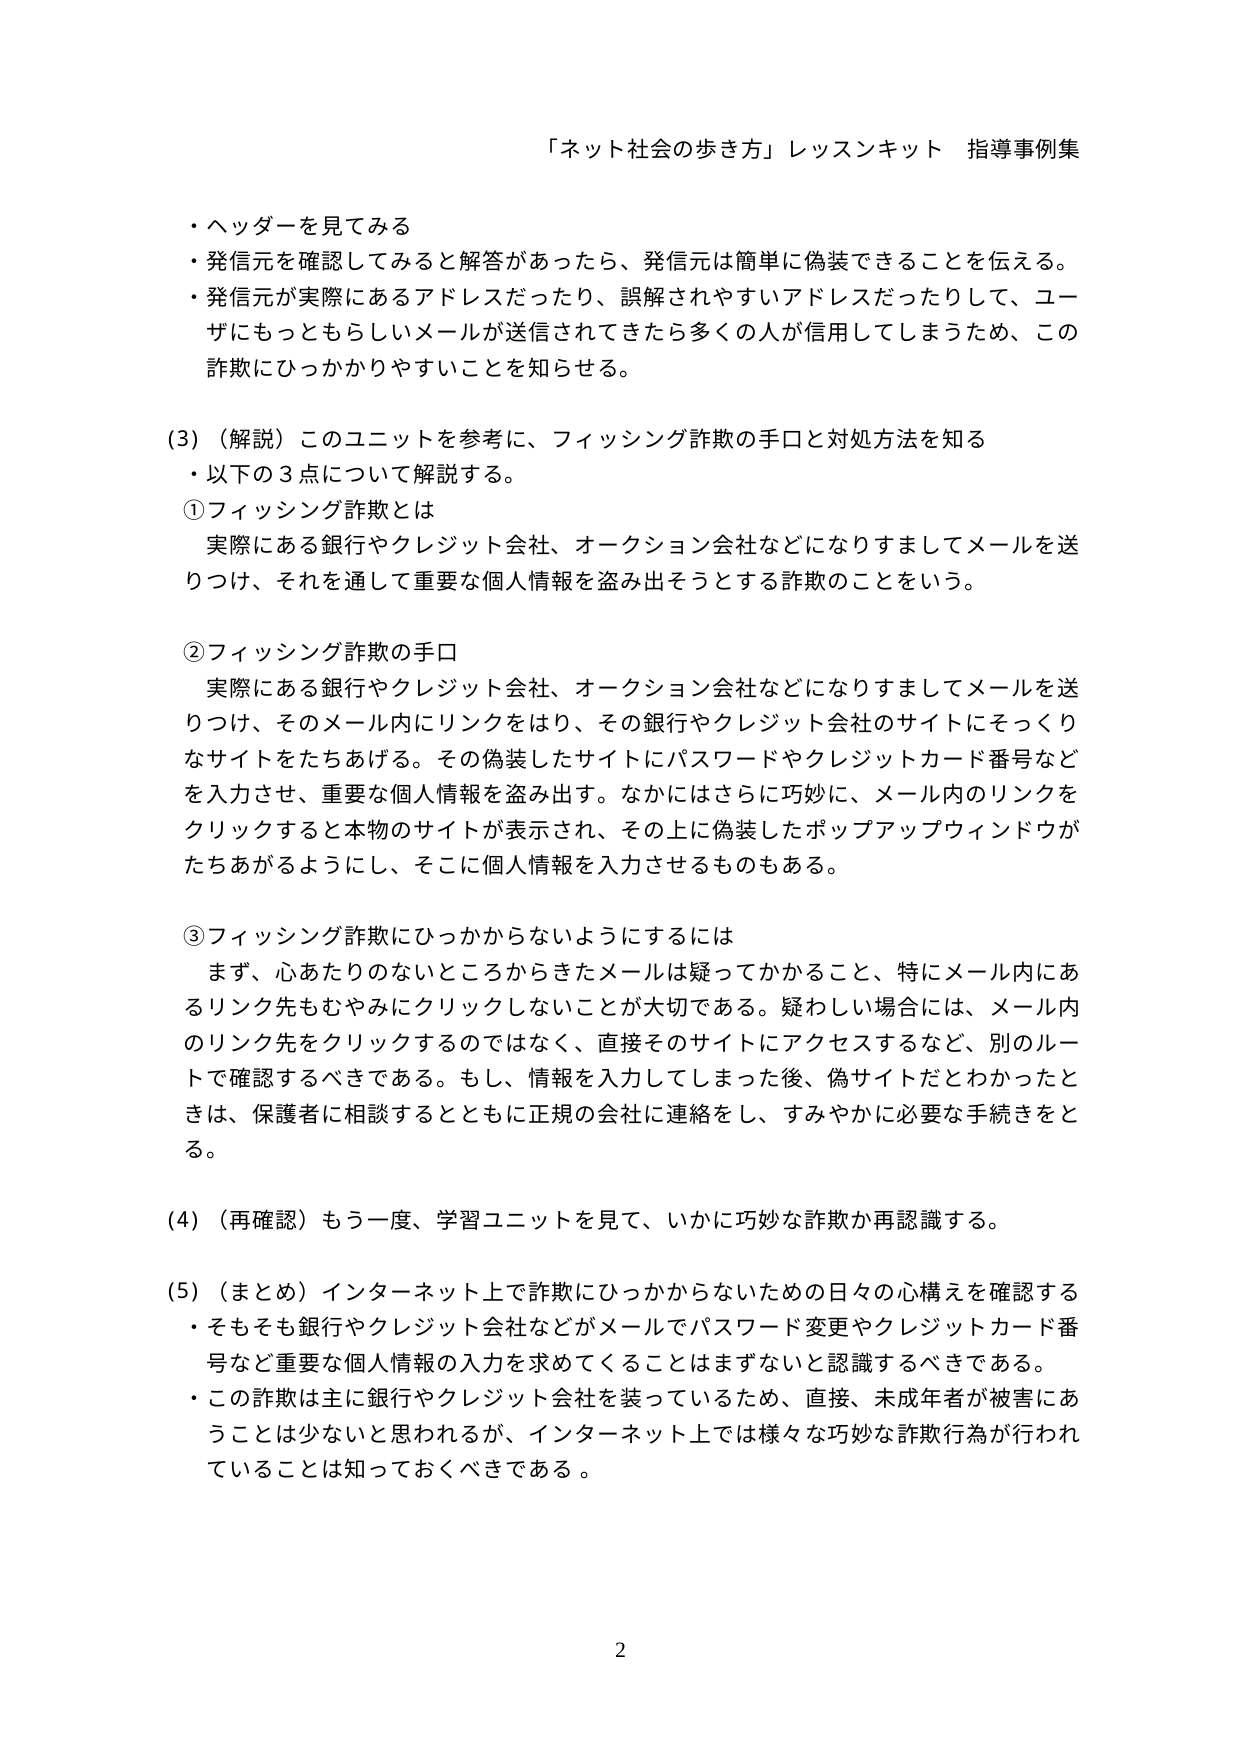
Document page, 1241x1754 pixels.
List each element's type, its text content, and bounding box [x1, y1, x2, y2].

text (3)（解説）このユニットを参考に、フィッシング詐欺の手口と対処方法を知る [160, 414, 1081, 449]
text きは、保護者に相談するとともに正規の会社に連絡をし、すみやかに必要な手続きをと [160, 1089, 1081, 1124]
text ・そもそも銀行やクレジット会社などがメールでパスワード変更やクレジットカード番 [160, 1302, 1081, 1337]
text たちあがるようにし、そこに個人情報を入力させるものもある。 [160, 840, 1081, 876]
text うことは少ないと思われるが、インターネット上では様々な巧妙な詐欺行為が行われ [160, 1408, 1081, 1444]
text ・発信元を確認してみると解答があったら、発信元は簡単に偽装できることを伝える。 [160, 236, 1081, 272]
text のリンク先をクリックするのではなく、直接そのサイトにアクセスするなど、別のルー [160, 1018, 1081, 1053]
text ていることは知っておくべきである｡ [160, 1444, 1081, 1479]
text ・この詐欺は主に銀行やクレジット会社を装っているため、直接、未成年者が被害にあ [160, 1373, 1081, 1408]
text 実際にある銀行やクレジット会社、オークション会社などになりすましてメールを送 [160, 662, 1081, 698]
text りつけ、そのメール内にリンクをはり、その銀行やクレジット会社のサイトにそっくり [160, 698, 1081, 733]
text りつけ、それを通して重要な個人情報を盗み出そうとする詐欺のことをいう。 [160, 556, 1081, 591]
text まず、心あたりのないところからきたメールは疑ってかかること、特にメール内にあ [160, 947, 1081, 982]
text なサイトをたちあげる。その偽装したサイトにパスワードやクレジットカード番号など [160, 733, 1081, 769]
text トで確認するべきである。もし、情報を入力してしまった後、偽サイトだとわかったと [160, 1053, 1081, 1089]
text (4)（再確認）もう一度、学習ユニットを見て、いかに巧妙な詐欺か再認識する。 [160, 1195, 1081, 1231]
text ②フィッシング詐欺の手口 [160, 627, 1081, 662]
text 詐欺にひっかかりやすいことを知らせる。 [160, 343, 1081, 378]
text (5)（まとめ）インターネット上で詐欺にひっかからないための日々の心構えを確認する [160, 1266, 1081, 1302]
text ①フィッシング詐欺とは [160, 485, 1081, 520]
text 実際にある銀行やクレジット会社、オークション会社などになりすましてメールを送 [160, 520, 1081, 556]
text るリンク先もむやみにクリックしないことが大切である。疑わしい場合には、メール内 [160, 982, 1081, 1018]
text ・発信元が実際にあるアドレスだったり、誤解されやすいアドレスだったりして、ユー [160, 272, 1081, 307]
text ③フィッシング詐欺にひっかからないようにするには [160, 911, 1081, 947]
text ・ヘッダーを見てみる [160, 201, 1081, 236]
text る。 [160, 1124, 1081, 1160]
text ・以下の３点について解説する。 [160, 449, 1081, 485]
text ザにもっともらしいメールが送信されてきたら多くの人が信用してしまうため、この [160, 307, 1081, 343]
text クリックすると本物のサイトが表示され、その上に偽装したポップアップウィンドウが [160, 804, 1081, 840]
text 号など重要な個人情報の入力を求めてくることはまずないと認識するべきである。 [160, 1337, 1081, 1373]
text を入力させ、重要な個人情報を盗み出す。なかにはさらに巧妙に、メール内のリンクを [160, 769, 1081, 804]
